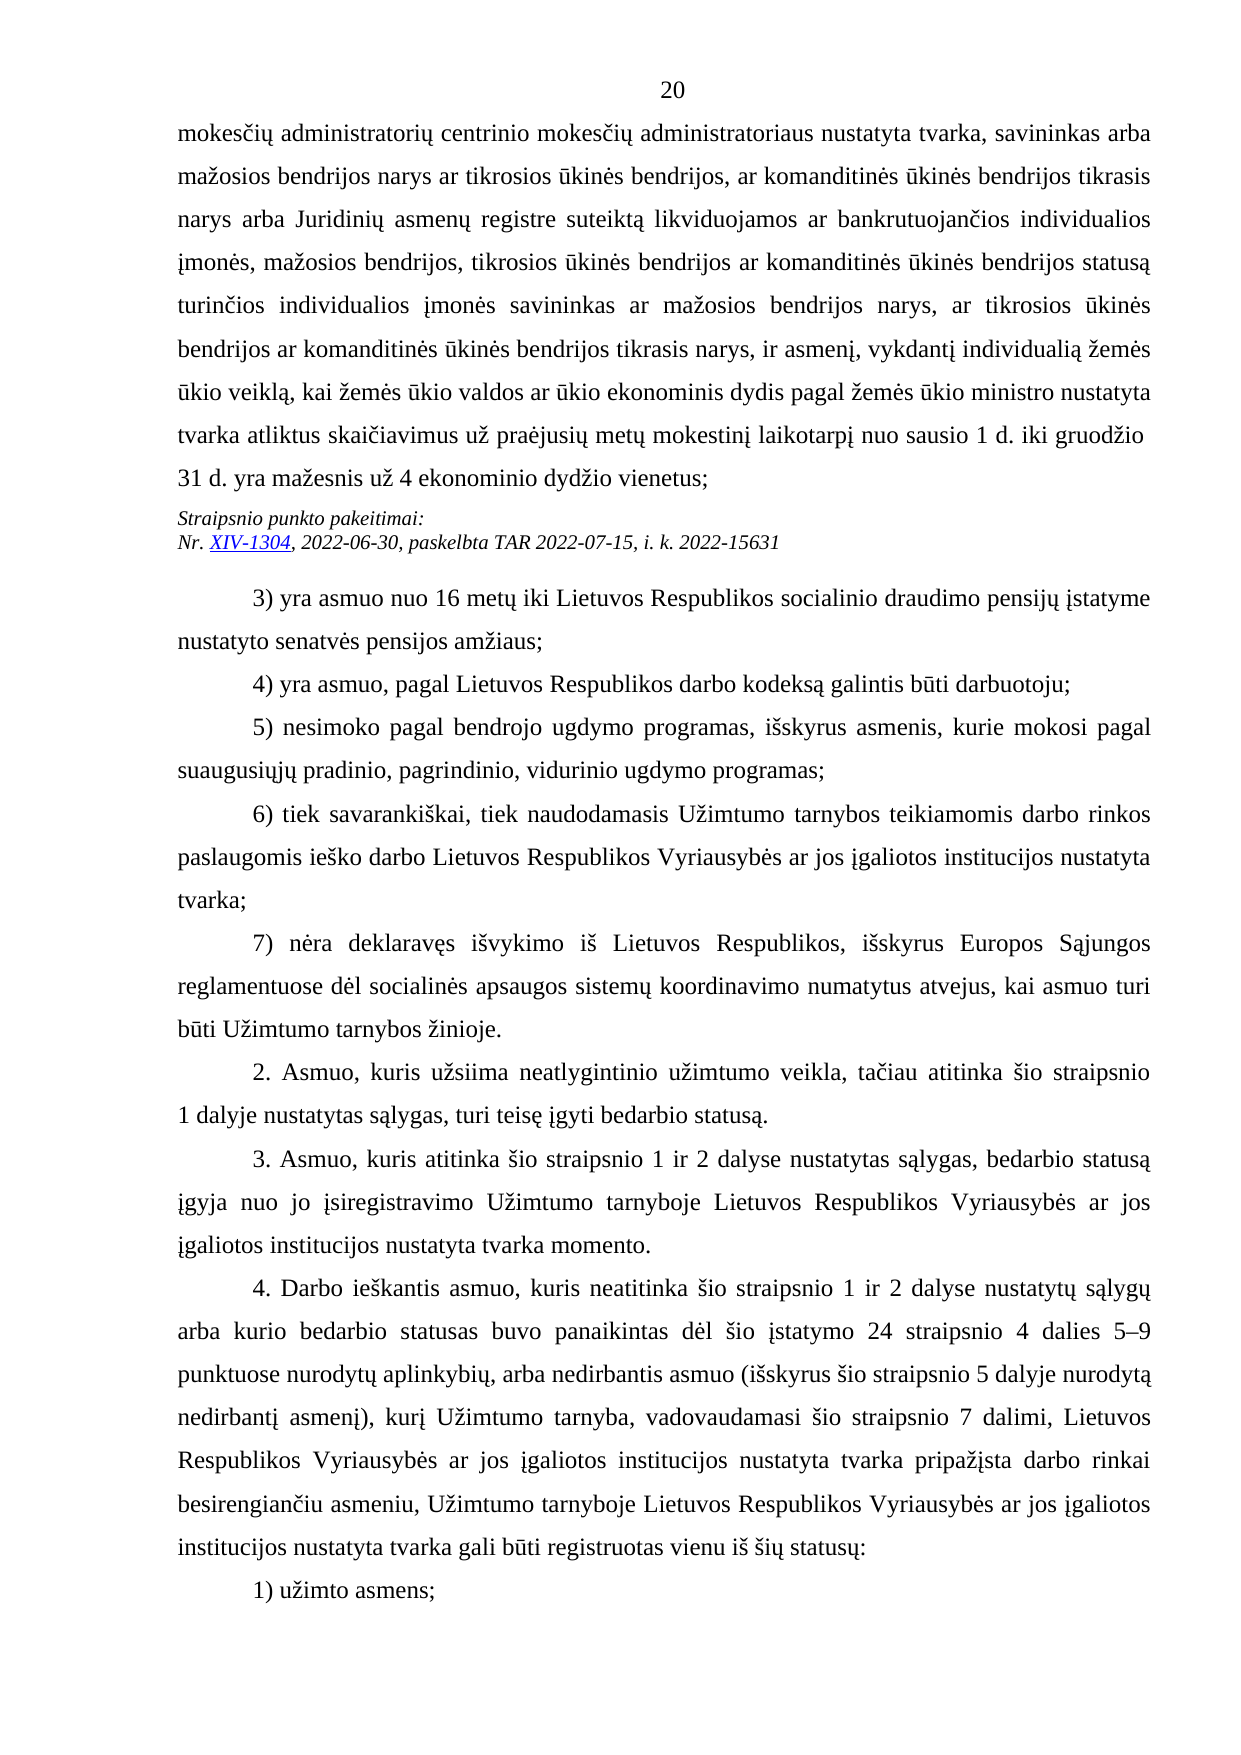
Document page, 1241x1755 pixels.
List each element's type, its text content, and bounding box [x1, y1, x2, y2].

text 6) tiek savarankiškai, tiek naudodamasis Užimtumo tarnybos teikiamomis darbo rinkos paslaugomis ieško darbo Lietuvos Respublikos Vyriausybės ar jos įgaliotos institucijos nustatyta tvarka; [177, 799, 1152, 914]
text mokesčių administratorių centrinio mokesčių administratoriaus nustatyta tvarka, savininkas arba mažosios bendrijos narys ar tikrosios ūkinės bendrijos, ar komanditinės ūkinės bendrijos tikrasis narys arba Juridinių asmenų registre suteiktą likviduojamos ar bankrutuojančios individualios įmonės, mažosios bendrijos, tikrosios ūkinės bendrijos ar komanditinės ūkinės bendrijos statusą turinčios individualios įmonės savininkas ar mažosios bendrijos narys, ar tikrosios ūkinės bendrijos ar komanditinės ūkinės bendrijos tikrasis narys, ir asmenį, vykdantį individualią žemės ūkio veiklą, kai žemės ūkio valdos ar ūkio ekonominis dydis pagal žemės ūkio ministro nustatyta tvarka atliktus skaičiavimus už praėjusių metų mokestinį laikotarpį nuo sausio 1 d. iki gruodžio 31 d. yra mažesnis už 4 ekonominio dydžio vienetus; [177, 118, 1152, 492]
text 3. Asmuo, kuris atitinka šio straipsnio 1 ir 2 dalyse nustatytas sąlygas, bedarbio statusą įgyja nuo jo įsiregistravimo Užimtumo tarnyboje Lietuvos Respublikos Vyriausybės ar jos įgaliotos institucijos nustatyta tvarka momento. [177, 1144, 1152, 1259]
text Nr. XIV-1304, 2022-06-30, paskelbta TAR 2022-07-15, i. k. 2022-15631 [177, 530, 1152, 554]
text 2. Asmuo, kuris užsiima neatlygintinio užimtumo veikla, tačiau atitinka šio straipsnio 1 dalyje nustatytas sąlygas, turi teisę įgyti bedarbio statusą. [177, 1057, 1152, 1129]
text 5) nesimoko pagal bendrojo ugdymo programas, išskyrus asmenis, kurie mokosi pagal suaugusiųjų pradinio, pagrindinio, vidurinio ugdymo programas; [177, 712, 1152, 784]
text Straipsnio punkto pakeitimai: [177, 506, 1152, 530]
text 3) yra asmuo nuo 16 metų iki Lietuvos Respublikos socialinio draudimo pensijų įstatyme nustatyto senatvės pensijos amžiaus; [177, 583, 1152, 655]
text 1) užimto asmens; [177, 1575, 1152, 1604]
text 7) nėra deklaravęs išvykimo iš Lietuvos Respublikos, išskyrus Europos Sąjungos reglamentuose dėl socialinės apsaugos sistemų koordinavimo numatytus atvejus, kai asmuo turi būti Užimtumo tarnybos žinioje. [177, 928, 1152, 1043]
text 4) yra asmuo, pagal Lietuvos Respublikos darbo kodeksą galintis būti darbuotoju; [177, 669, 1152, 698]
text 4. Darbo ieškantis asmuo, kuris neatitinka šio straipsnio 1 ir 2 dalyse nustatytų sąlygų arba kurio bedarbio statusas buvo panaikintas dėl šio įstatymo 24 straipsnio 4 dalies 5–9 punktuose nurodytų aplinkybių, arba nedirbantis asmuo (išskyrus šio straipsnio 5 dalyje nurodytą nedirbantį asmenį), kurį Užimtumo tarnyba, vadovaudamasi šio straipsnio 7 dalimi, Lietuvos Respublikos Vyriausybės ar jos įgaliotos institucijos nustatyta tvarka pripažįsta darbo rinkai besirengiančiu asmeniu, Užimtumo tarnyboje Lietuvos Respublikos Vyriausybės ar jos įgaliotos institucijos nustatyta tvarka gali būti registruotas vienu iš šių statusų: [177, 1273, 1152, 1561]
